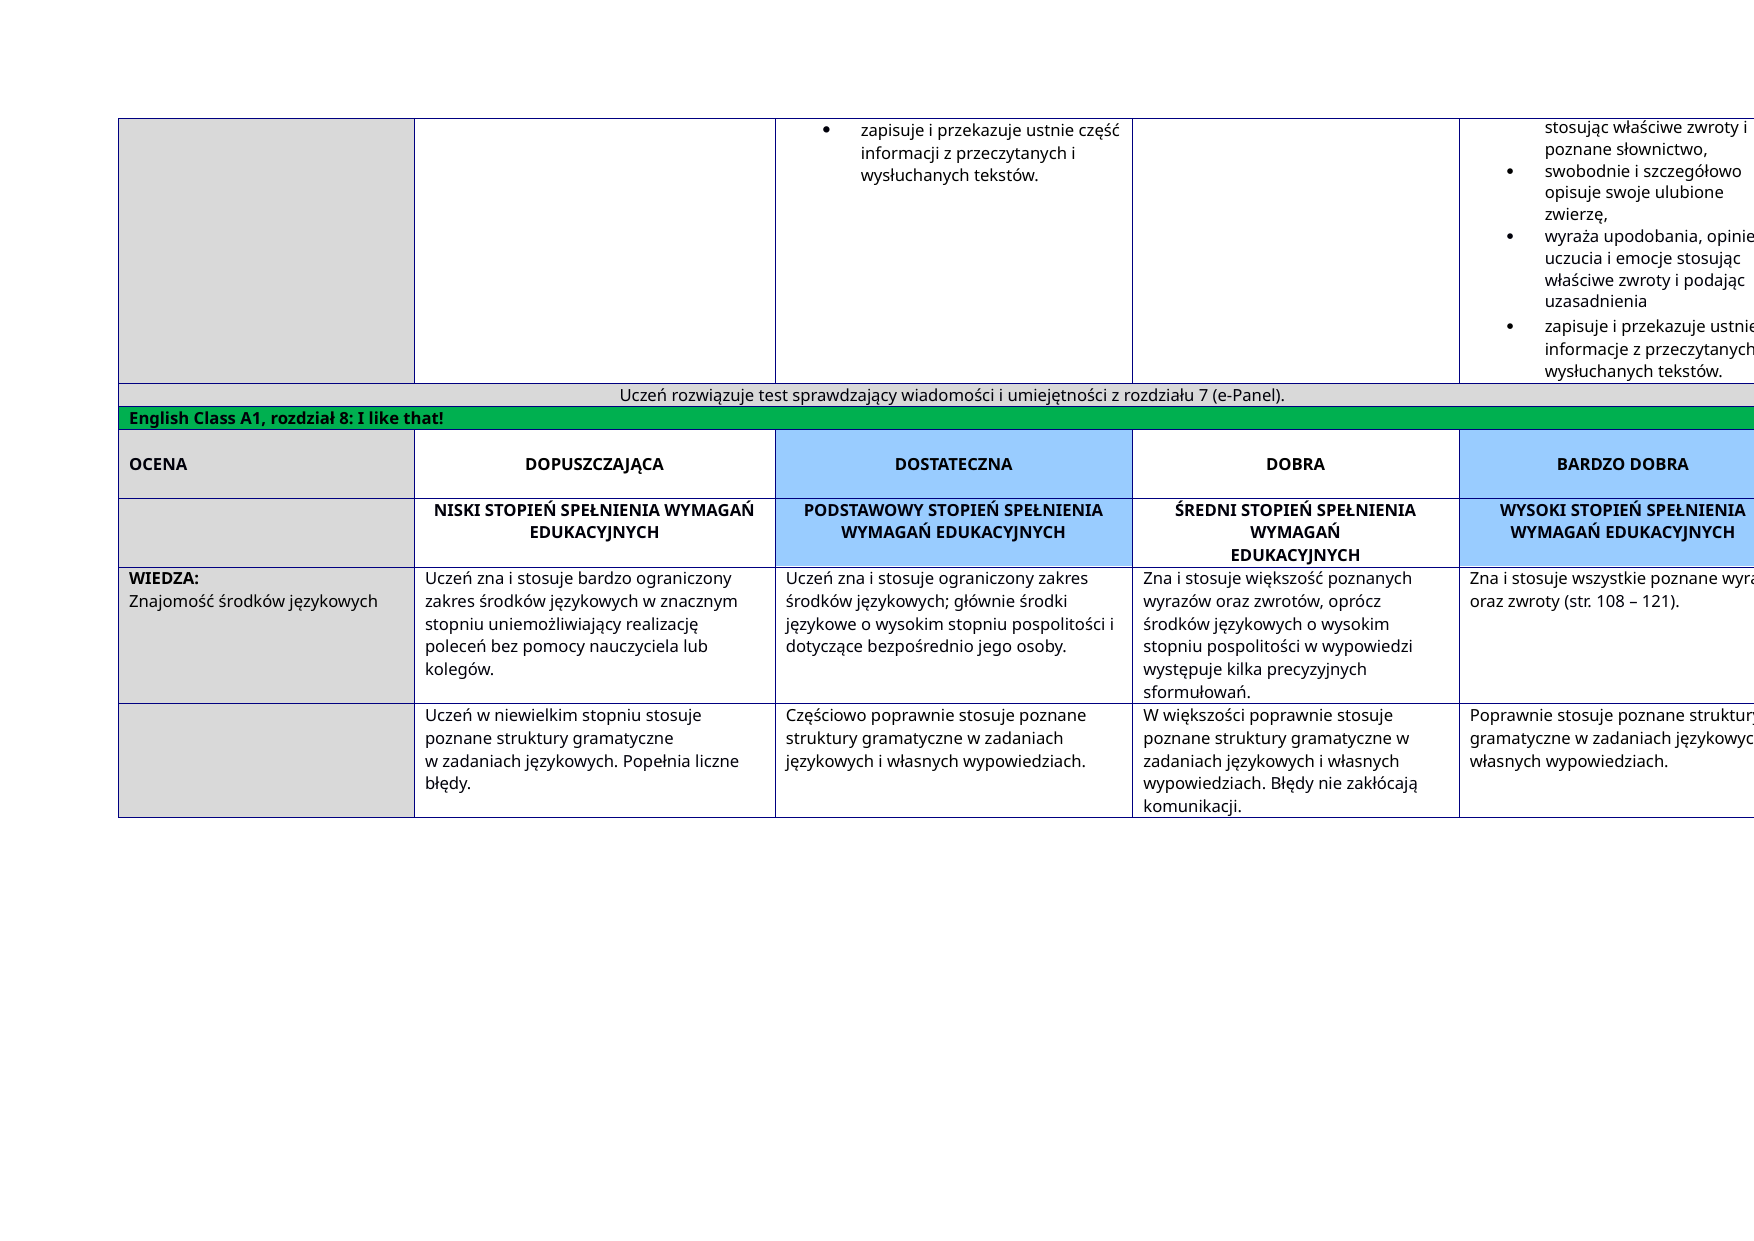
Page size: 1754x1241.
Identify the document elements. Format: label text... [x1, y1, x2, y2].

table_cell DOBRA [1133, 430, 1459, 498]
table_cell DOSTATECZNA [776, 430, 1132, 498]
table_cell Zna i stosuje wszystkie poznane wyrazy oraz zwroty (str. 108 – 121). [1460, 568, 1754, 703]
table_cell [119, 499, 414, 566]
table_cell English Class A1, rozdział 8: I like that! [119, 407, 1754, 429]
table_cell Uczeń: częściowo poprawnie rozwiązuje zadania na czytanie i słuchanie, w prostych zdaniach udziela informacji na temat zagadnień związanych z dzikimi i domowymi zwierzętami i ich zwyczajami, w prostych zdaniach udziela informacji na temat spędzania czasu wolnego, opisuje swoje ulubione zwierzę używając bardzo prostych zwrotów, zapisuje i przekazuje ustnie część informacji z przeczytanych i wysłuchanych tekstów. [776, 119, 1132, 383]
table_cell Częściowo poprawnie stosuje poznane struktury gramatyczne w zadaniach językowych i własnych wypowiedziach. [776, 704, 1132, 817]
table_cell Uczeń zna i stosuje bardzo ograniczony zakres środków językowych w znacznym stopniu uniemożliwiający realizację poleceń bez pomocy nauczyciela lub kolegów. [415, 568, 775, 703]
table_cell [119, 119, 414, 383]
table_cell W większości poprawnie stosuje poznane struktury gramatyczne w zadaniach językowych i własnych wypowiedziach. Błędy nie zakłócają komunikacji. [1133, 704, 1459, 817]
table_cell WYSOKI STOPIEŃ SPEŁNIENIA WYMAGAŃ EDUKACYJNYCH [1460, 499, 1754, 566]
table_cell [1133, 119, 1459, 383]
table_cell ŚREDNI STOPIEŃ SPEŁNIENIA WYMAGAŃ EDUKACYJNYCH [1133, 499, 1459, 566]
table_cell OCENA [119, 430, 414, 498]
table_cell PODSTAWOWY STOPIEŃ SPEŁNIENIA WYMAGAŃ EDUKACYJNYCH [776, 499, 1132, 566]
table_cell Uczeń zna i stosuje ograniczony zakres środków językowych; głównie środki językowe o wysokim stopniu pospolitości i dotyczące bezpośrednio jego osoby. [776, 568, 1132, 703]
table_cell [415, 119, 775, 383]
table_cell Zna i stosuje większość poznanych wyrazów oraz zwrotów, oprócz środków językowych o wysokim stopniu pospolitości w wypowiedzi występuje kilka precyzyjnych sformułowań. [1133, 568, 1459, 703]
table_cell [119, 704, 414, 817]
table_cell NISKI STOPIEŃ SPEŁNIENIA WYMAGAŃ EDUKACYJNYCH [415, 499, 775, 566]
table_cell Uczeń: poprawnie rozwiązuje zadania na czytanie i słuchanie, wykonuje i wydaje instrukcje i polecenia, udziela szczegółowych informacji na temat zagadnień związanych z dzikimi i domowymi zwierzętami i ich zwyczajami, udziela szczegółowych informacji na temat spędzania czasu wolnego stosując właściwe zwroty i poznane słownictwo, swobodnie i szczegółowo opisuje swoje ulubione zwierzę, wyraża upodobania, opinie, uczucia i emocje stosując właściwe zwroty i podając uzasadnienia zapisuje i przekazuje ustnie informacje z przeczytanych i wysłuchanych tekstów. [1460, 119, 1754, 383]
table_cell WIEDZA: Znajomość środków językowych [119, 568, 414, 703]
table_cell Poprawnie stosuje poznane struktury gramatyczne w zadaniach językowych i własnych wypowiedziach. [1460, 704, 1754, 817]
table_cell Uczeń w niewielkim stopniu stosuje poznane struktury gramatyczne w zadaniach językowych. Popełnia liczne błędy. [415, 704, 775, 817]
table_cell BARDZO DOBRA [1460, 430, 1754, 498]
table_cell DOPUSZCZAJĄCA [415, 430, 775, 498]
table_cell Uczeń rozwiązuje test sprawdzający wiadomości i umiejętności z rozdziału 7 (e-Panel). [119, 384, 1754, 406]
